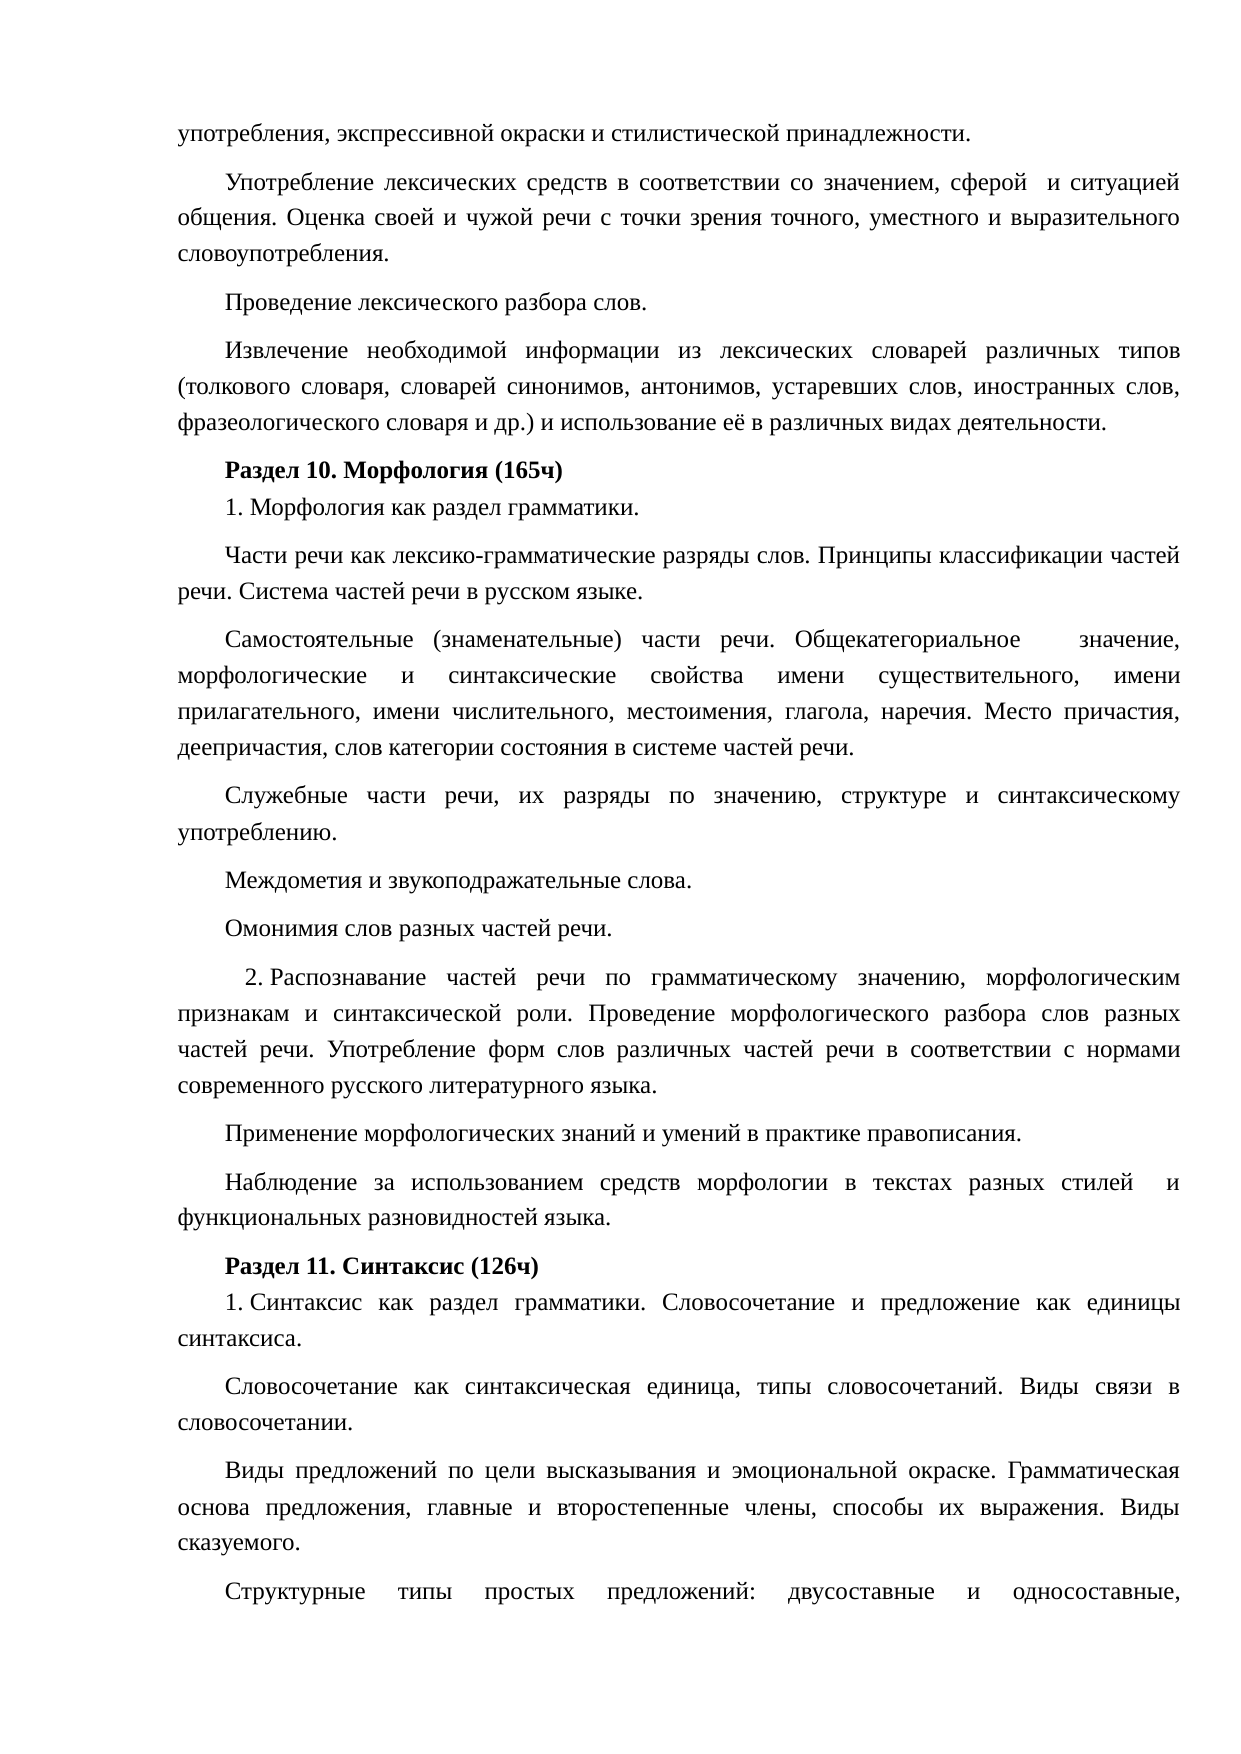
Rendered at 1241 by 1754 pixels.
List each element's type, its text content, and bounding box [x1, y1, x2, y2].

text Раздел 11. Синтаксис (126ч) [177, 1251, 225, 1287]
text Части речи как лексико-грамматические разряды слов. Принципы классификации частей речи. Система частей речи в русском языке. [177, 540, 1181, 612]
text употребления, экспрессивной окраски и стилистической принадлежности. [177, 118, 1181, 154]
text Раздел 10. Морфология (165ч) [177, 456, 225, 492]
text Служебные части речи, их разряды по значению, структуре и синтаксическому употреблению. [177, 781, 1181, 852]
text Применение морфологических знаний и умений в практике правописания. [177, 1118, 1181, 1154]
text Проведение лексического разбора слов. [177, 287, 1181, 323]
text Раздел 11. Синтаксис (126ч) [539, 1251, 1181, 1287]
text Извлечение необходимой информации из лексических словарей различных типов (толкового словаря, словарей синонимов, антонимов, устаревших слов, иностранных слов, фразеологического словаря и др.) и использование её в различных видах деятельности. [177, 335, 1181, 443]
text Самостоятельные (знаменательные) части речи. Общекатегориальное значение, морфологические и синтаксические свойства имени существительного, имени прилагательного, имени числительного, местоимения, глагола, наречия. Место причастия, деепричастия, слов категории состояния в системе частей речи. [177, 624, 1181, 768]
text Виды предложений по цели высказывания и эмоциональной окраске. Грамматическая основа предложения, главные и второстепенные члены, способы их выражения. Виды сказуемого. [177, 1456, 1181, 1563]
text Междометия и звукоподражательные слова. [177, 865, 1181, 901]
text Наблюдение за использованием средств морфологии в текстах разных стилей и функциональных разновидностей языка. [177, 1167, 1181, 1238]
text Раздел 10. Морфология (165ч) [563, 456, 1181, 492]
text 2. Распознавание частей речи по грамматическому значению, морфологическим признакам и синтаксической роли. Проведение морфологического разбора слов разных частей речи. Употребление форм слов различных частей речи в соответствии с нормами современного русского литературного языка. [177, 962, 1181, 1106]
text Омонимия слов разных частей речи. [177, 913, 1181, 949]
text Структурные типы простых предложений: двусоставные и односоставные, [177, 1576, 1181, 1612]
text Словосочетание как синтаксическая единица, типы словосочетаний. Виды связи в словосочетании. [177, 1371, 1181, 1443]
text Употребление лексических средств в соответствии со значением, сферой и ситуацией общения. Оценка своей и чужой речи с точки зрения точного, уместного и выразительного словоупотребления. [177, 167, 1181, 274]
text 1. Морфология как раздел грамматики. [177, 492, 1181, 527]
text 1. Синтаксис как раздел грамматики. Словосочетание и предложение как единицы синтаксиса. [177, 1287, 1181, 1359]
